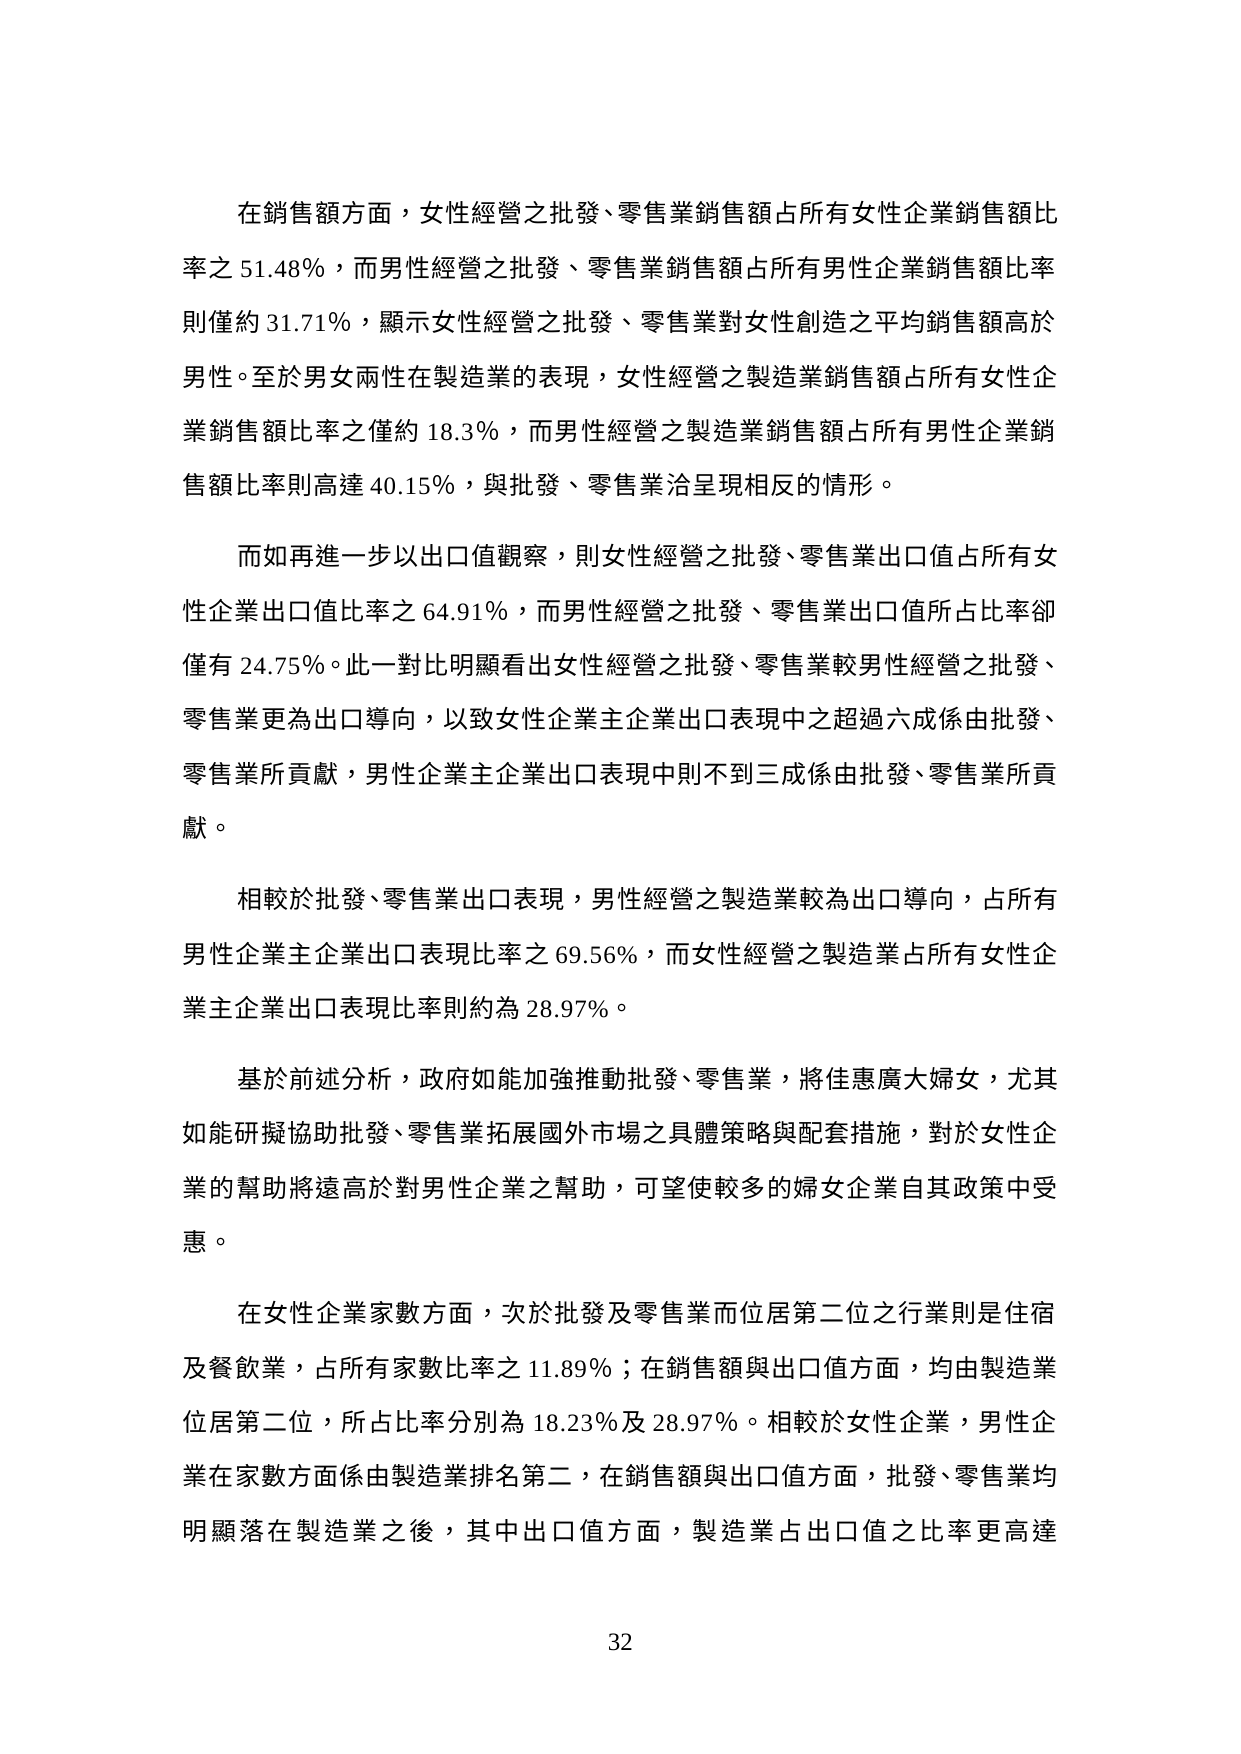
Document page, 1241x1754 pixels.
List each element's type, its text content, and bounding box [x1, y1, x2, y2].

text 基於前述分析，政府如能加強推動批發、零售業，將佳惠廣大婦女，尤其如能研擬協助批發、零售業拓展國外市場之具體策略與配套措施，對於女性企業的幫助將遠高於對男性企業之幫助，可望使較多的婦女企業自其政策中受惠。 [183, 1059, 1058, 1259]
text 在女性企業家數方面，次於批發及零售業而位居第二位之行業則是住宿及餐飲業，占所有家數比率之11.89％；在銷售額與出口值方面，均由製造業位居第二位，所占比率分別為18.23％及28.97％。相較於女性企業，男性企業在家數方面係由製造業排名第二，在銷售額與出口值方面，批發、零售業均明顯落在製造業之後，其中出口值方面，製造業占出口值之比率更高達 [183, 1294, 1058, 1547]
text 而如再進一步以出口值觀察，則女性經營之批發、零售業出口值占所有女性企業出口值比率之64.91％，而男性經營之批發、零售業出口值所占比率卻僅有24.75％。此一對比明顯看出女性經營之批發、零售業較男性經營之批發、零售業更為出口導向，以致女性企業主企業出口表現中之超過六成係由批發、零售業所貢獻，男性企業主企業出口表現中則不到三成係由批發、零售業所貢獻。 [183, 537, 1058, 845]
text 在銷售額方面，女性經營之批發、零售業銷售額占所有女性企業銷售額比率之51.48％，而男性經營之批發、零售業銷售額占所有男性企業銷售額比率則僅約31.71％，顯示女性經營之批發、零售業對女性創造之平均銷售額高於男性。至於男女兩性在製造業的表現，女性經營之製造業銷售額占所有女性企業銷售額比率之僅約18.3％，而男性經營之製造業銷售額占所有男性企業銷售額比率則高達40.15％，與批發、零售業洽呈現相反的情形。 [183, 194, 1058, 502]
text 相較於批發、零售業出口表現，男性經營之製造業較為出口導向，占所有男性企業主企業出口表現比率之69.56%，而女性經營之製造業占所有女性企業主企業出口表現比率則約為28.97%。 [183, 880, 1058, 1025]
